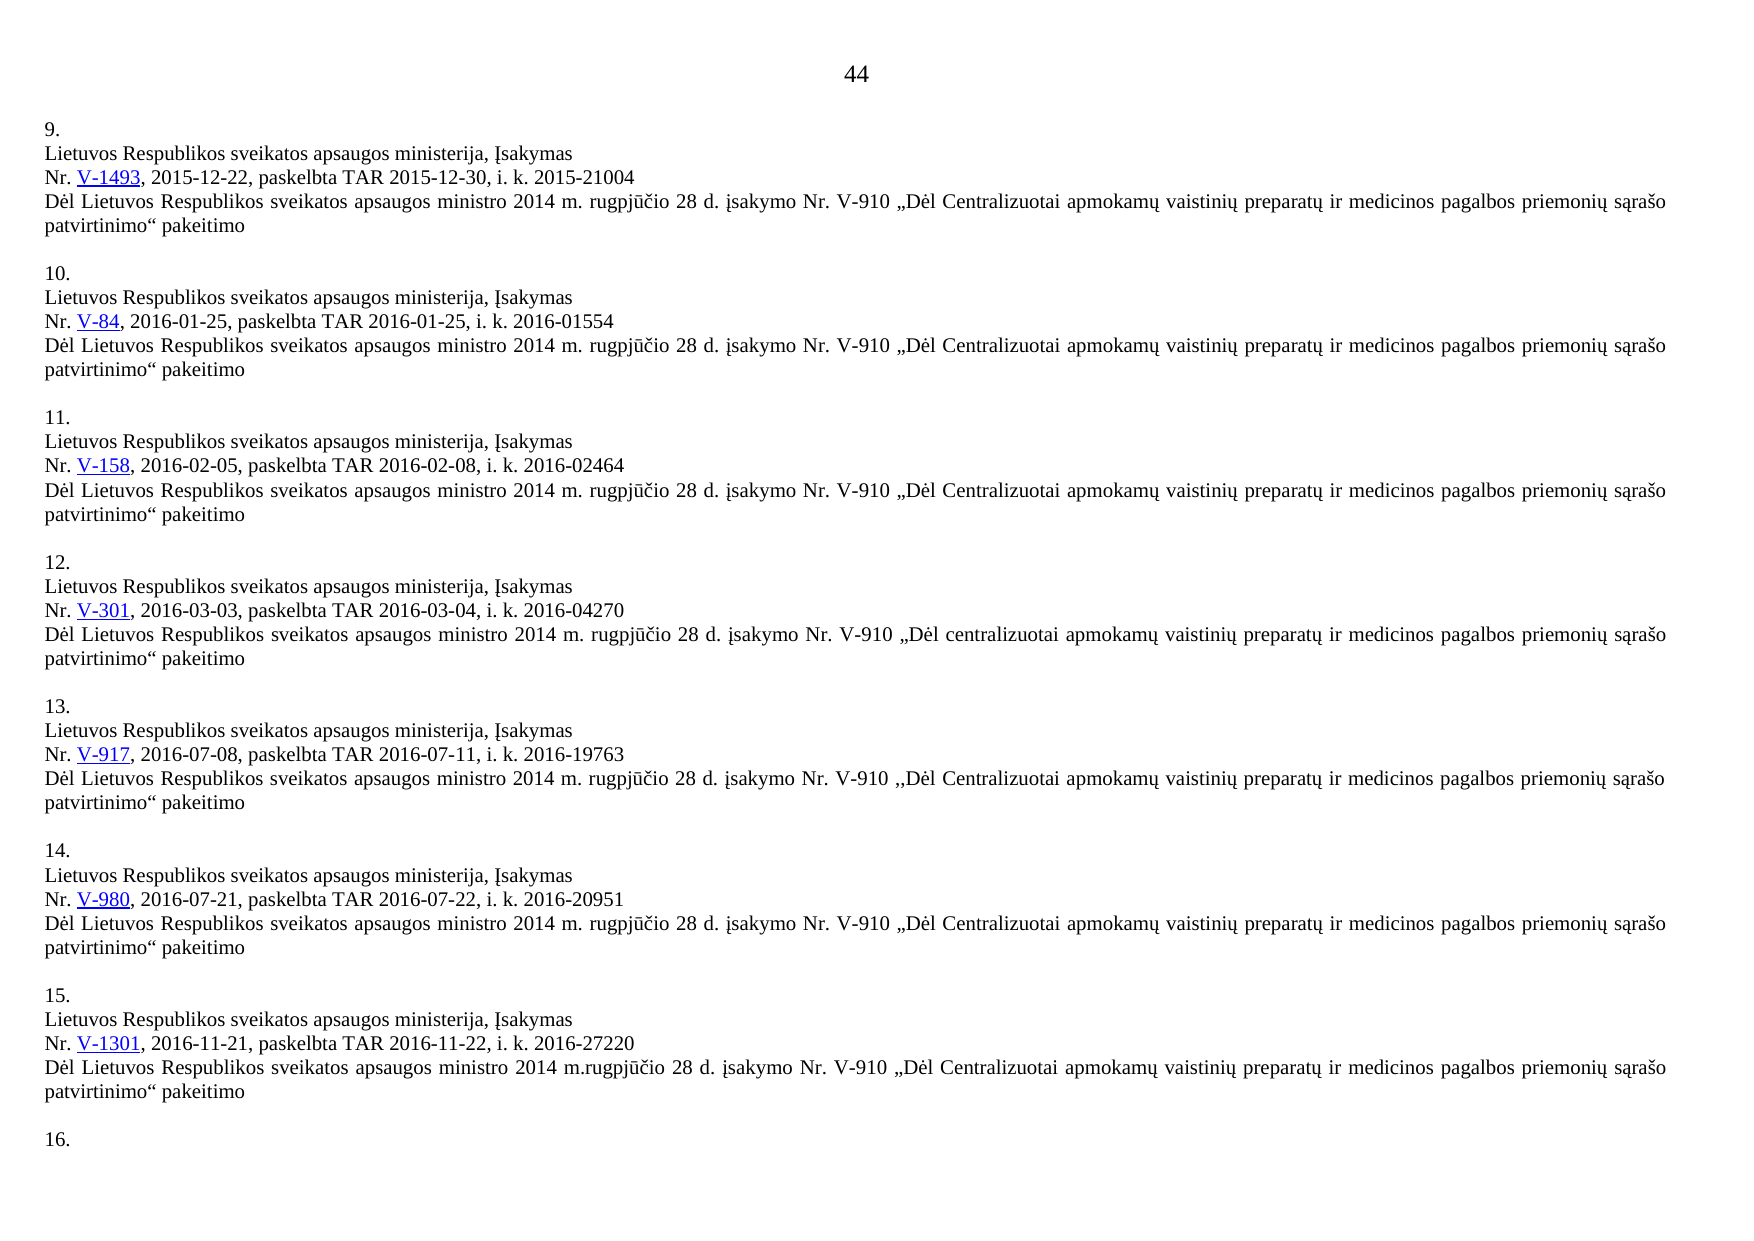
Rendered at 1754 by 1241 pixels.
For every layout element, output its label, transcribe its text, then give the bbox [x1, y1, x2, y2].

text 9. [44, 117, 1668, 141]
text Nr. V-1301, 2016-11-21, paskelbta TAR 2016-11-22, i. k. 2016-27220 [44, 1031, 1668, 1055]
text Nr. V-158, 2016-02-05, paskelbta TAR 2016-02-08, i. k. 2016-02464 [44, 453, 1668, 477]
text Nr. V-980, 2016-07-21, paskelbta TAR 2016-07-22, i. k. 2016-20951 [44, 887, 1668, 911]
text Nr. V-1493, 2015-12-22, paskelbta TAR 2015-12-30, i. k. 2015-21004 [44, 165, 1668, 189]
text 13. [44, 694, 1668, 718]
text Lietuvos Respublikos sveikatos apsaugos ministerija, Įsakymas [44, 141, 1668, 165]
text 10. [44, 261, 1668, 285]
text Lietuvos Respublikos sveikatos apsaugos ministerija, Įsakymas [44, 285, 1668, 309]
text Dėl Lietuvos Respublikos sveikatos apsaugos ministro 2014 m. rugpjūčio 28 d. įsakymo Nr. V-910 „Dėl Centralizuotai apmokamų vaistinių preparatų ir medicinos pagalbos priemonių sąrašo patvirtinimo“ pakeitimo [44, 189, 1668, 237]
text 14. [44, 838, 1668, 862]
text Nr. V-917, 2016-07-08, paskelbta TAR 2016-07-11, i. k. 2016-19763 [44, 742, 1668, 766]
text Dėl Lietuvos Respublikos sveikatos apsaugos ministro 2014 m. rugpjūčio 28 d. įsakymo Nr. V-910 „Dėl Centralizuotai apmokamų vaistinių preparatų ir medicinos pagalbos priemonių sąrašo patvirtinimo“ pakeitimo [44, 477, 1668, 526]
text Dėl Lietuvos Respublikos sveikatos apsaugos ministro 2014 m. rugpjūčio 28 d. įsakymo Nr. V-910 „Dėl Centralizuotai apmokamų vaistinių preparatų ir medicinos pagalbos priemonių sąrašo patvirtinimo“ pakeitimo [44, 911, 1668, 959]
text Lietuvos Respublikos sveikatos apsaugos ministerija, Įsakymas [44, 862, 1668, 887]
text Lietuvos Respublikos sveikatos apsaugos ministerija, Įsakymas [44, 718, 1668, 742]
text Lietuvos Respublikos sveikatos apsaugos ministerija, Įsakymas [44, 1007, 1668, 1031]
text 15. [44, 983, 1668, 1007]
text Dėl Lietuvos Respublikos sveikatos apsaugos ministro 2014 m. rugpjūčio 28 d. įsakymo Nr. V-910 ,,Dėl Centralizuotai apmokamų vaistinių preparatų ir medicinos pagalbos priemonių sąrašo patvirtinimo“ pakeitimo [44, 766, 1668, 814]
text Dėl Lietuvos Respublikos sveikatos apsaugos ministro 2014 m.rugpjūčio 28 d. įsakymo Nr. V-910 „Dėl Centralizuotai apmokamų vaistinių preparatų ir medicinos pagalbos priemonių sąrašo patvirtinimo“ pakeitimo [44, 1055, 1668, 1103]
text 12. [44, 550, 1668, 574]
text Dėl Lietuvos Respublikos sveikatos apsaugos ministro 2014 m. rugpjūčio 28 d. įsakymo Nr. V-910 „Dėl centralizuotai apmokamų vaistinių preparatų ir medicinos pagalbos priemonių sąrašo patvirtinimo“ pakeitimo [44, 622, 1668, 670]
text Nr. V-84, 2016-01-25, paskelbta TAR 2016-01-25, i. k. 2016-01554 [44, 309, 1668, 333]
text Dėl Lietuvos Respublikos sveikatos apsaugos ministro 2014 m. rugpjūčio 28 d. įsakymo Nr. V-910 „Dėl Centralizuotai apmokamų vaistinių preparatų ir medicinos pagalbos priemonių sąrašo patvirtinimo“ pakeitimo [44, 333, 1668, 381]
text Lietuvos Respublikos sveikatos apsaugos ministerija, Įsakymas [44, 429, 1668, 453]
text 11. [44, 405, 1668, 429]
text Lietuvos Respublikos sveikatos apsaugos ministerija, Įsakymas [44, 574, 1668, 598]
text Nr. V-301, 2016-03-03, paskelbta TAR 2016-03-04, i. k. 2016-04270 [44, 598, 1668, 622]
text 16. [44, 1127, 1668, 1151]
